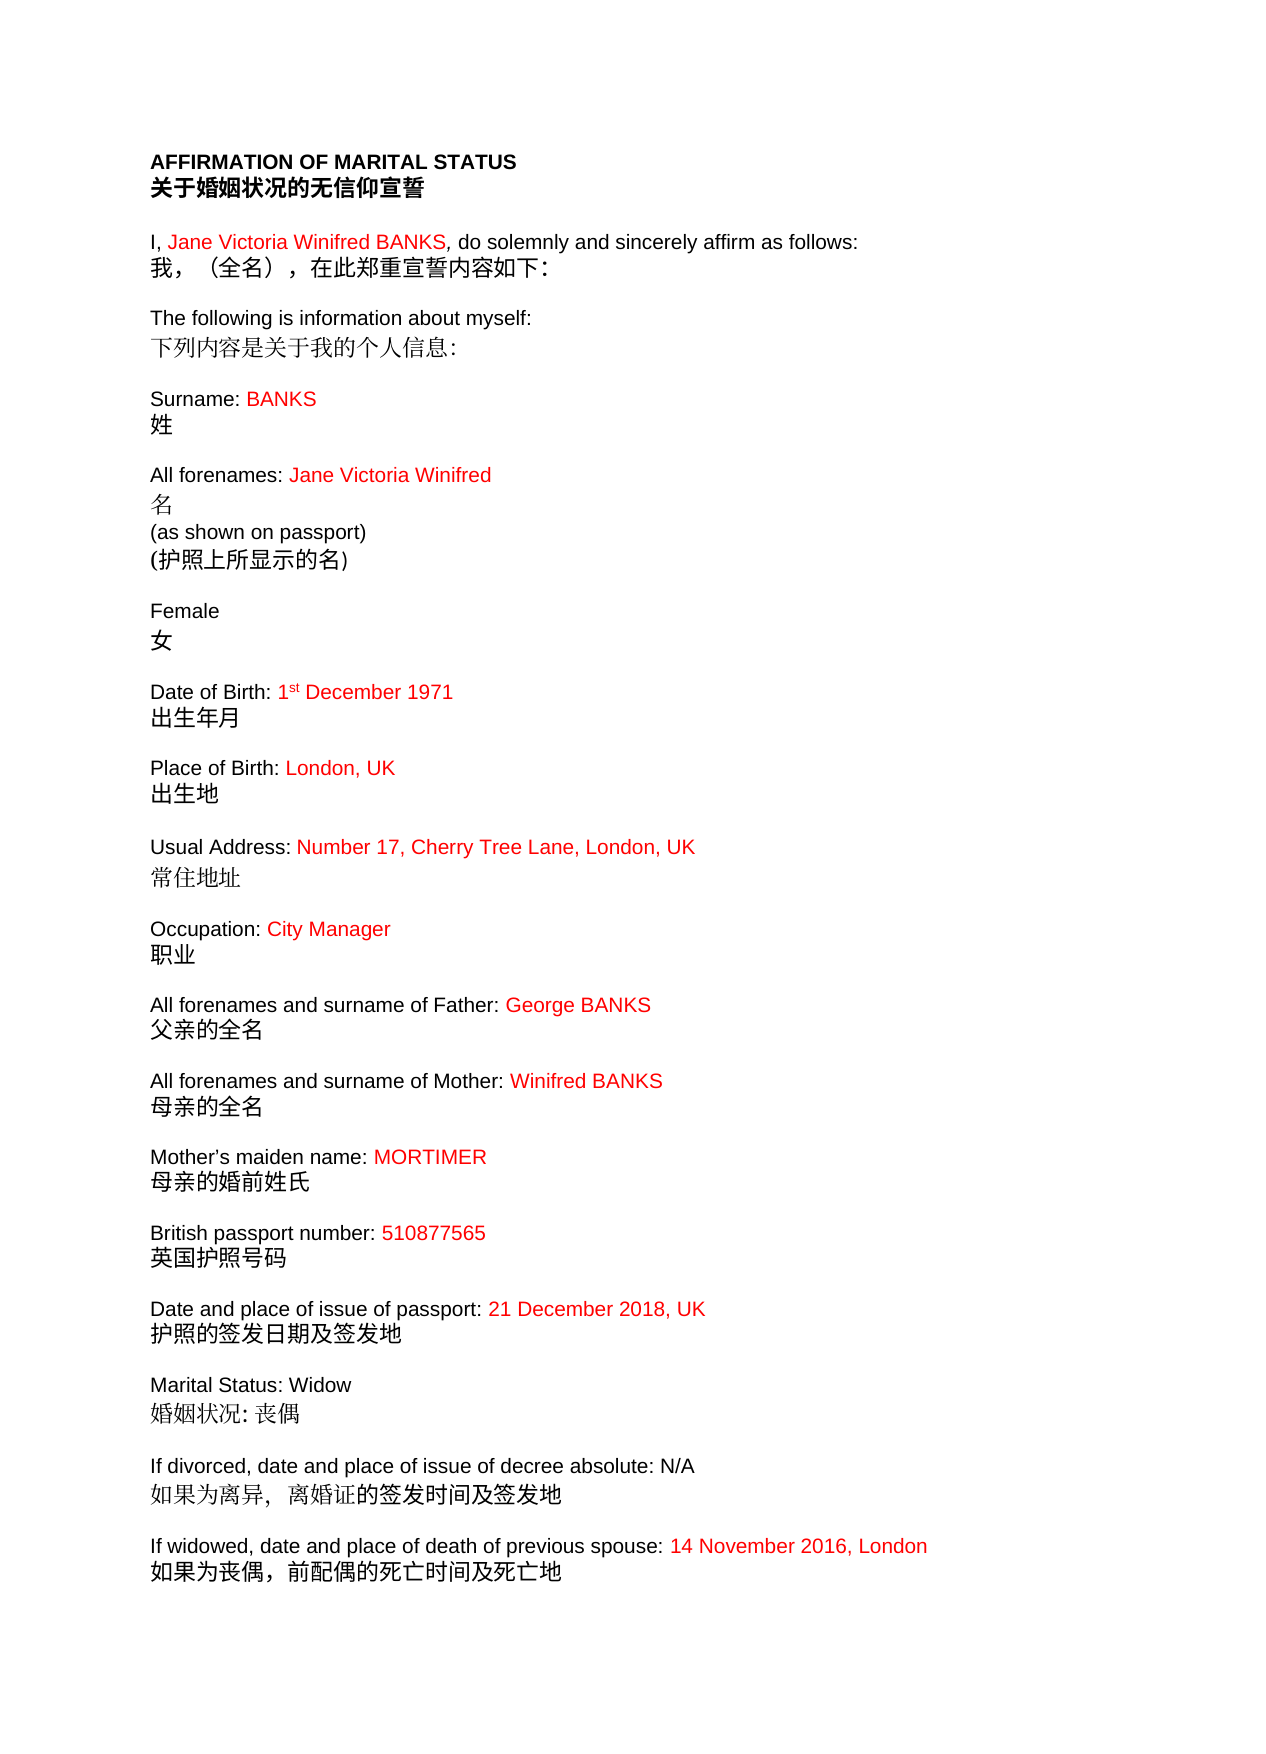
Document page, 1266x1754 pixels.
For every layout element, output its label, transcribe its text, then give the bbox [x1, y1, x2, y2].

text 母亲的婚前姓氏 [150, 1168, 1115, 1197]
text 关于婚姻状况的无信仰宣誓 [150, 174, 1115, 202]
text Date and place of issue of passport: 21 December 2018, UK [150, 1296, 1115, 1320]
text 女 [150, 623, 1115, 656]
text 如果为丧偶，前配偶的死亡时间及死亡地 [150, 1558, 1115, 1586]
text 常住地址 [150, 860, 1115, 893]
text 如果为离异，离婚证的签发时间及签发地 [150, 1477, 1115, 1510]
text I, Jane Victoria Winifred BANKS, do solemnly and sincerely affirm as follows: [150, 230, 1115, 254]
text Surname: BANKS [150, 387, 1115, 411]
text AFFIRMATION OF MARITAL STATUS [150, 150, 1115, 174]
text 母亲的全名 [150, 1093, 1115, 1121]
text 婚姻状况: 丧偶 [150, 1396, 1115, 1429]
text Female [150, 599, 1115, 623]
text If widowed, date and place of death of previous spouse: 14 November 2016, London [150, 1534, 1115, 1558]
text 名 [150, 487, 1115, 520]
text Usual Address: Number 17, Cherry Tree Lane, London, UK [150, 832, 1115, 860]
text All forenames: Jane Victoria Winifred [150, 463, 1115, 487]
text Date of Birth: 1st December 1971 [150, 680, 1115, 704]
text All forenames and surname of Father: George BANKS [150, 993, 1115, 1017]
text 出生地 [150, 780, 1115, 808]
text Marital Status: Widow [150, 1372, 1115, 1396]
text Mother’s maiden name: MORTIMER [150, 1144, 1115, 1168]
text 职业 [150, 941, 1115, 969]
text 出生年月 [150, 704, 1115, 732]
text 父亲的全名 [150, 1017, 1115, 1045]
text 护照的签发日期及签发地 [150, 1320, 1115, 1348]
text (as shown on passport) [150, 520, 1115, 544]
text Place of Birth: London, UK [150, 756, 1115, 780]
text 下列内容是关于我的个人信息： [150, 330, 1115, 363]
text All forenames and surname of Mother: Winifred BANKS [150, 1069, 1115, 1093]
text (护照上所显示的名) [150, 544, 1115, 575]
text Occupation: City Manager [150, 917, 1115, 941]
text 英国护照号码 [150, 1244, 1115, 1272]
text The following is information about myself: [150, 306, 1115, 330]
text British passport number: 510877565 [150, 1221, 1115, 1244]
text If divorced, date and place of issue of decree absolute: N/A [150, 1453, 1115, 1477]
text 我，（全名），在此郑重宣誓内容如下： [150, 254, 1115, 282]
text 姓 [150, 411, 1115, 439]
